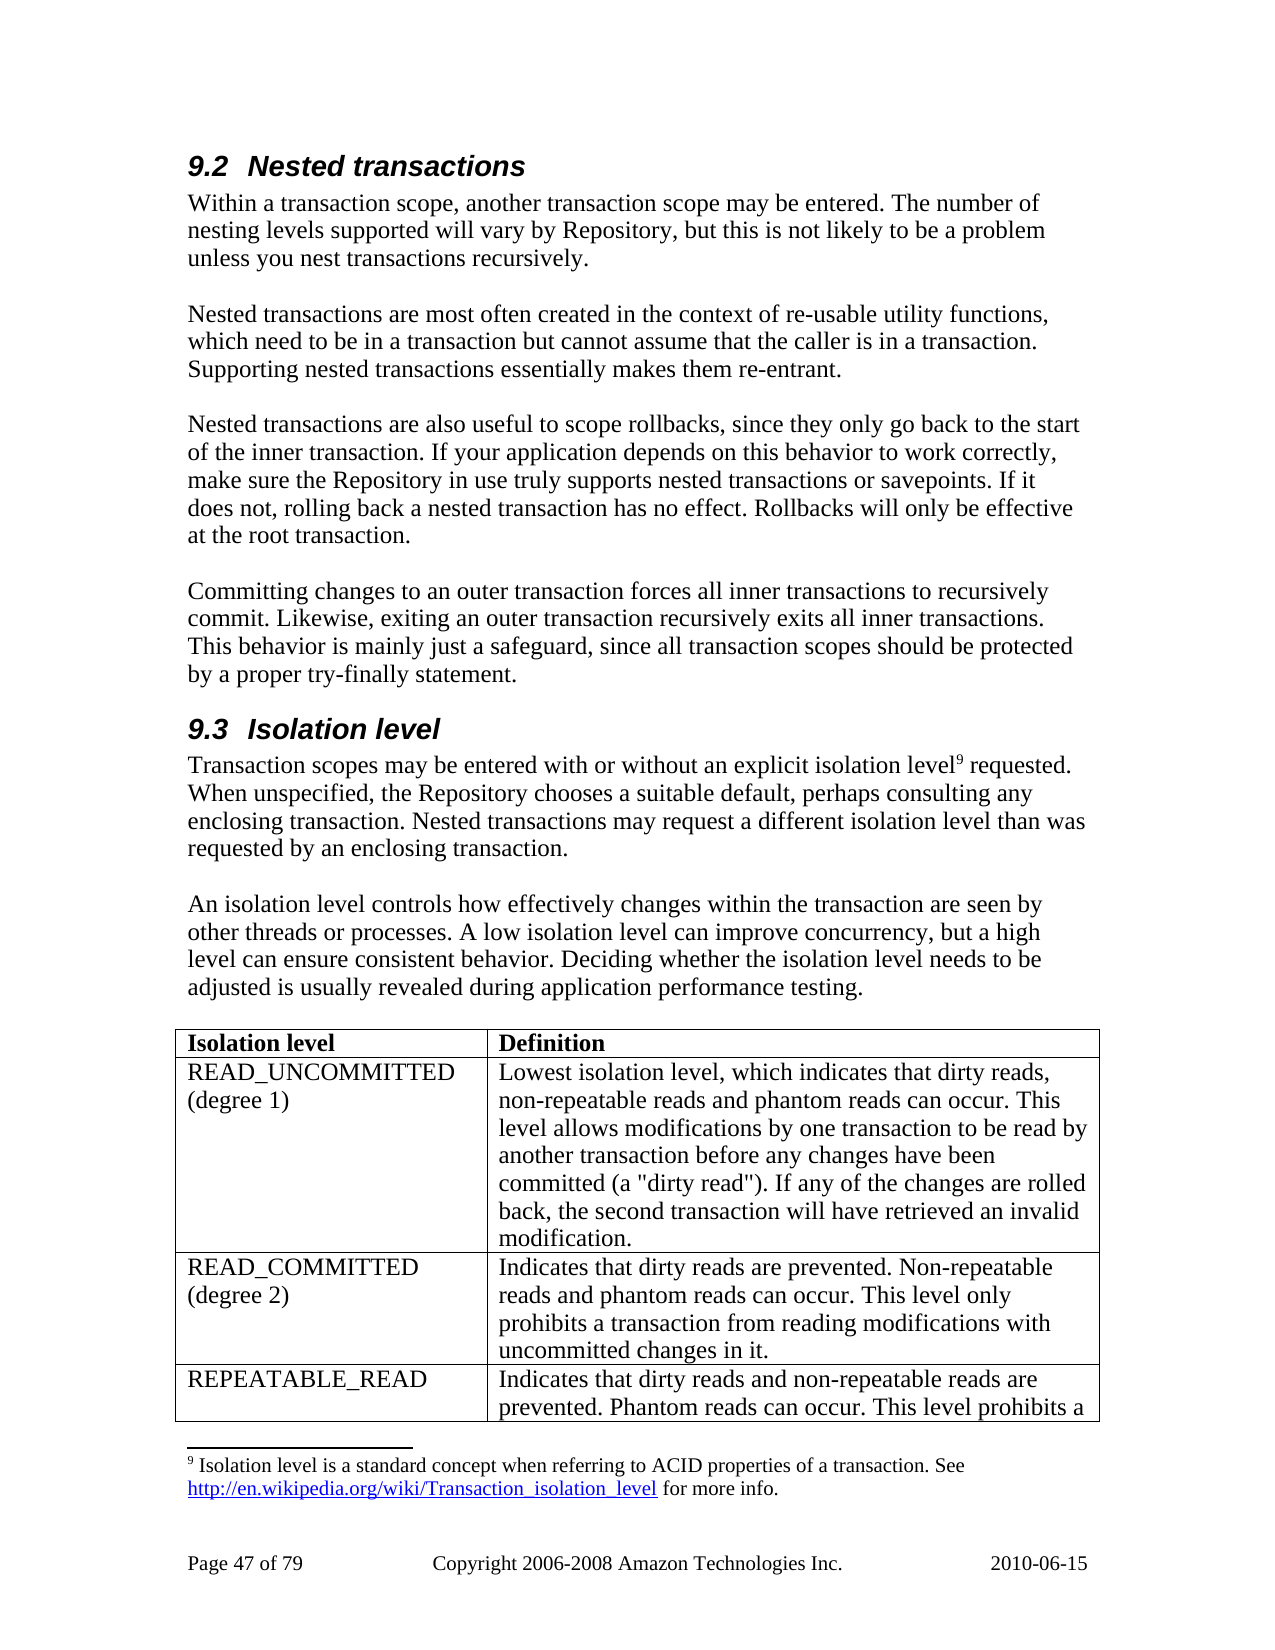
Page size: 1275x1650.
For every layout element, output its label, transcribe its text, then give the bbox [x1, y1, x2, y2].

table_cell Indicates that dirty reads and non-repeatable reads are prevented. Phantom reads can occur. This level prohibits a [488, 1365, 1099, 1421]
text Nested transactions are most often created in the context of re-usable utility functions, which need to be in a transaction but cannot assume that the caller is in a transaction. Supporting nested transactions essentially makes them re-entrant. [187, 300, 1087, 383]
subtitle Isolation level [187, 713, 1087, 745]
table_header Definition [488, 1030, 1099, 1057]
subtitle Nested transactions [187, 150, 1087, 183]
table_header Isolation level [176, 1030, 487, 1057]
text Isolation level is a standard concept when referring to ACID properties of a transaction. See http://en.wikipedia.org/wiki/Transaction_isolation_level for more info. [187, 1454, 1087, 1500]
table_cell Lowest isolation level, which indicates that dirty reads, non-repeatable reads and phantom reads can occur. This level allows modifications by one transaction to be read by another transaction before any changes have been committed (a "dirty read"). If any of the changes are rolled back, the second transaction will have retrieved an invalid modification. [488, 1058, 1099, 1252]
text Transaction scopes may be entered with or without an explicit isolation level requested. When unspecified, the Repository chooses a suitable default, perhaps consulting any enclosing transaction. Nested transactions may request a different isolation level than was requested by an enclosing transaction. [187, 751, 1087, 862]
text An isolation level controls how effectively changes within the transaction are seen by other threads or processes. A low isolation level can improve concurrency, but a high level can ensure consistent behavior. Deciding whether the isolation level needs to be adjusted is usually revealed during application performance testing. [187, 890, 1087, 1001]
text Within a transaction scope, another transaction scope may be entered. The number of nesting levels supported will vary by Repository, but this is not likely to be a problem unless you nest transactions recursively. [187, 189, 1087, 272]
table_cell READ_COMMITTED (degree 2) [176, 1253, 487, 1364]
table_cell READ_UNCOMMITTED (degree 1) [176, 1058, 487, 1252]
table_cell REPEATABLE_READ [176, 1365, 487, 1421]
text Nested transactions are also useful to scope rollbacks, since they only go back to the start of the inner transaction. If your application depends on this behavior to work correctly, make sure the Repository in use truly supports nested transactions or savepoints. If it does not, rolling back a nested transaction has no effect. Rollbacks will only be effective at the root transaction. [187, 411, 1087, 549]
table_cell Indicates that dirty reads are prevented. Non-repeatable reads and phantom reads can occur. This level only prohibits a transaction from reading modifications with uncommitted changes in it. [488, 1253, 1099, 1364]
text Committing changes to an outer transaction forces all inner transactions to recursively commit. Likewise, exiting an outer transaction recursively exits all inner transactions. This behavior is mainly just a safeguard, since all transaction scopes should be protected by a proper try-finally statement. [187, 577, 1087, 688]
